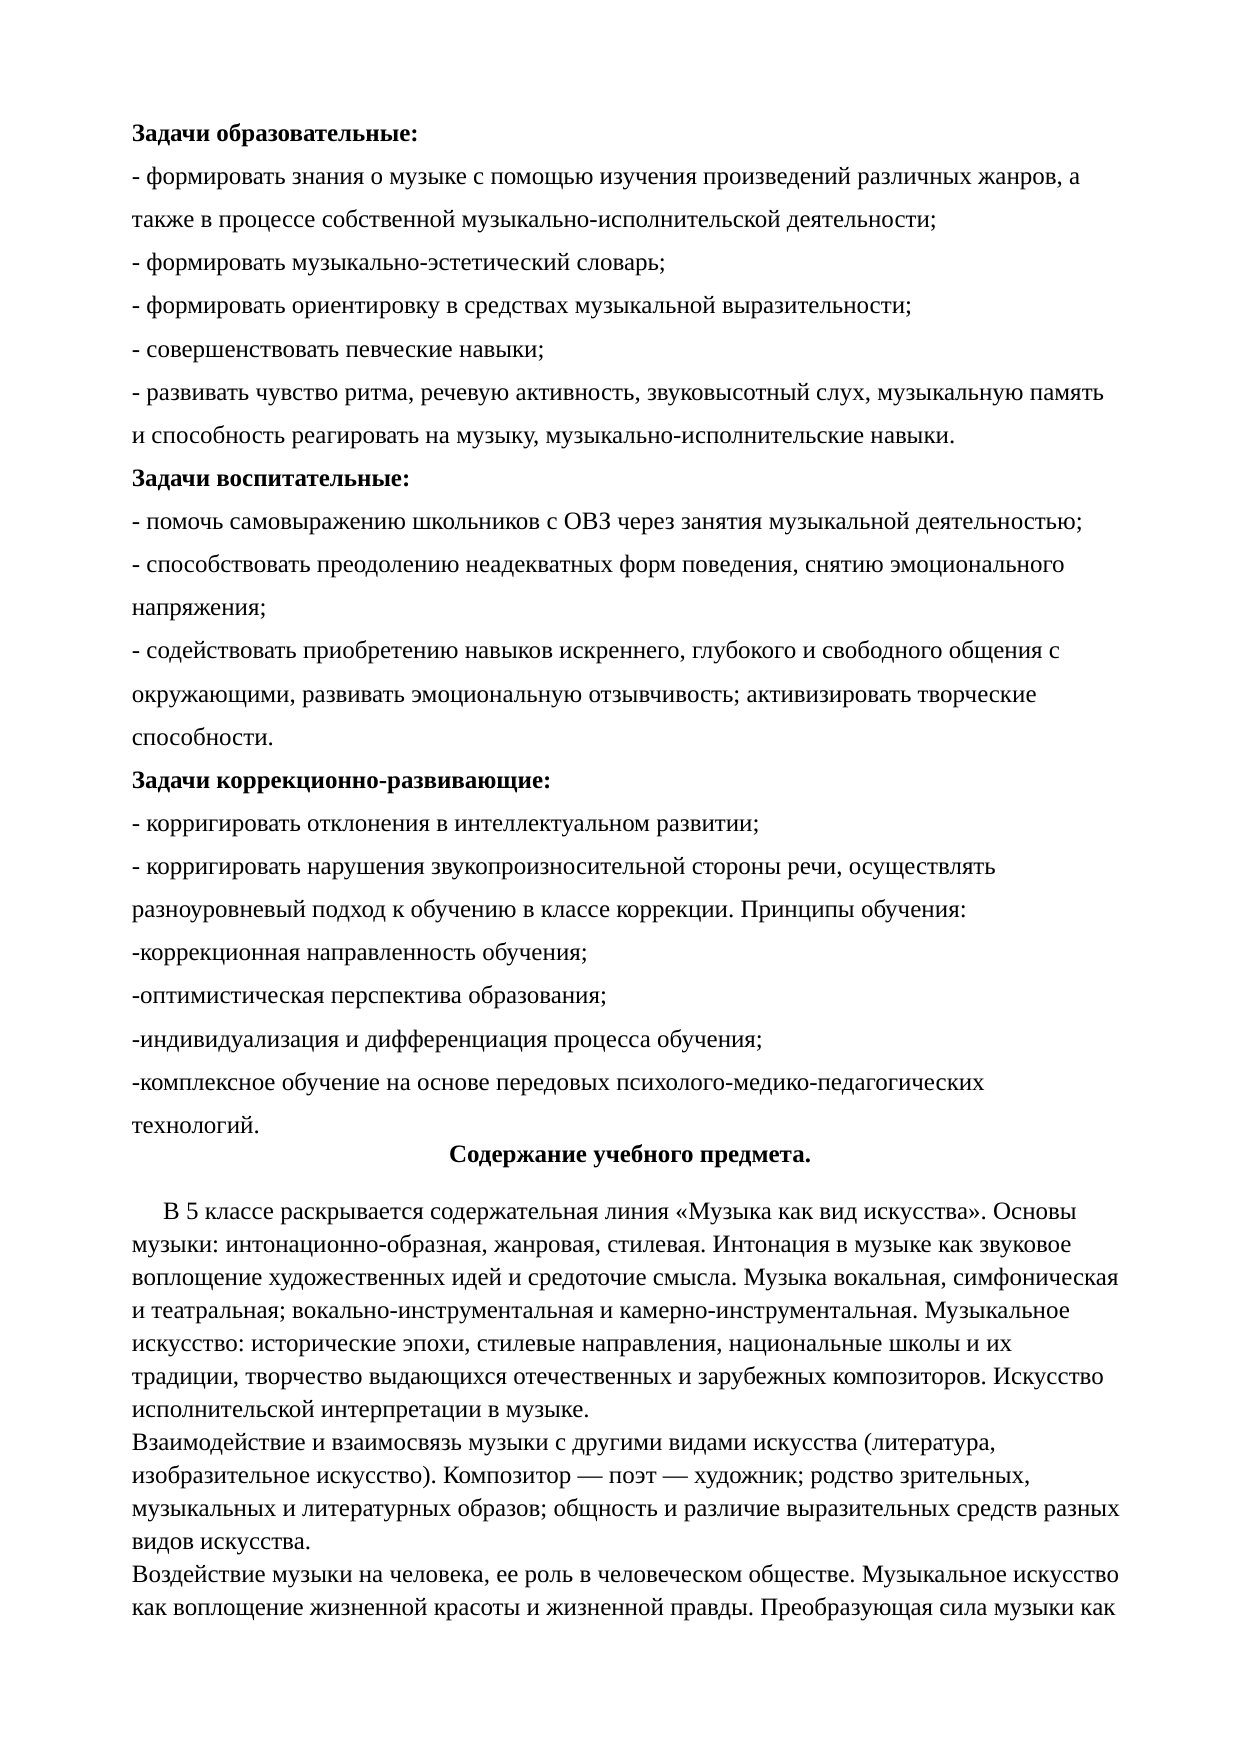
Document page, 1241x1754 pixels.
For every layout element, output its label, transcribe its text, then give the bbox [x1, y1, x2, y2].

text - помочь самовыражению школьников с ОВЗ через занятия музыкальной деятельностью; [132, 506, 1122, 535]
text окружающими, развивать эмоциональную отзывчивость; активизировать творческие [132, 679, 1122, 707]
text напряжения; [132, 592, 1122, 621]
text - способствовать преодолению неадекватных форм поведения, снятию эмоционального [132, 549, 1122, 578]
text Задачи воспитательные: [132, 463, 1122, 492]
text - корригировать нарушения звукопроизносительной стороны речи, осуществлять [132, 851, 1122, 880]
text разноуровневый подход к обучению в классе коррекции. Принципы обучения: [132, 894, 1122, 923]
text Взаимодействие и взаимосвязь музыки с другими видами искусства (литература, изобразительное искусство). Компози­тор — поэт — художник; родство зрительных, музыкальных и литературных образов; общность и различие выразительных средств разных видов искусства. [132, 1427, 1122, 1555]
text - развивать чувство ритма, речевую активность, звуковысотный слух, музыкальную память и способность реагировать на музыку, музыкально-исполнительские навыки. [132, 377, 1122, 449]
text Задачи образовательные: [132, 118, 1122, 147]
text -комплексное обучение на основе передовых психолого-медико-педагогических [132, 1067, 1122, 1096]
text - формировать ориентировку в средствах музыкальной выразительности; [132, 291, 1122, 319]
text Воздействие музыки на человека, ее роль в человеческом обществе. Музыкальное искусство как воплощение жизненной красоты и жизненной правды. Преобразующая сила музыки как [132, 1559, 1122, 1621]
text - корригировать отклонения в интеллектуальном развитии; [132, 808, 1122, 837]
text -оптимистическая перспектива образования; [132, 981, 1122, 1009]
text Задачи коррекционно-развивающие: [132, 765, 1122, 794]
text - формировать знания о музыке с помощью изучения произведений различных жанров, а [132, 161, 1122, 190]
text технологий. [132, 1110, 1122, 1139]
text - совершенствовать певческие навыки; [132, 334, 1122, 362]
text - формировать музыкально-эстетический словарь; [132, 247, 1122, 276]
text Содержание учебного предмета. [132, 1139, 1122, 1167]
text - содействовать приобретению навыков искреннего, глубокого и свободного общения с [132, 636, 1122, 664]
text способности. [132, 722, 1122, 751]
text В 5 классе раскрывается содержательная линия «Музыка как вид искусства». Основы музыки: интонаци­онно-образная, жанровая, стилевая. Интонация в музыке как звуковое воплощение художественных идей и средоточие смысла. Музыка вокальная, симфоническая и театральная; во­кально-инструментальная и камерно-инструментальная. Му­зыкальное искусство: исторические эпохи, стилевые направле­ния, национальные школы и их традиции, творчество выдаю­щихся отечественных и зарубежных композиторов. Искусство исполнительской интерпретации в музыке. [132, 1196, 1122, 1423]
text -коррекционная направленность обучения; [132, 937, 1122, 966]
text также в процессе собственной музыкально-исполнительской деятельности; [132, 204, 1122, 233]
text -индивидуализация и дифференциация процесса обучения; [132, 1024, 1122, 1052]
